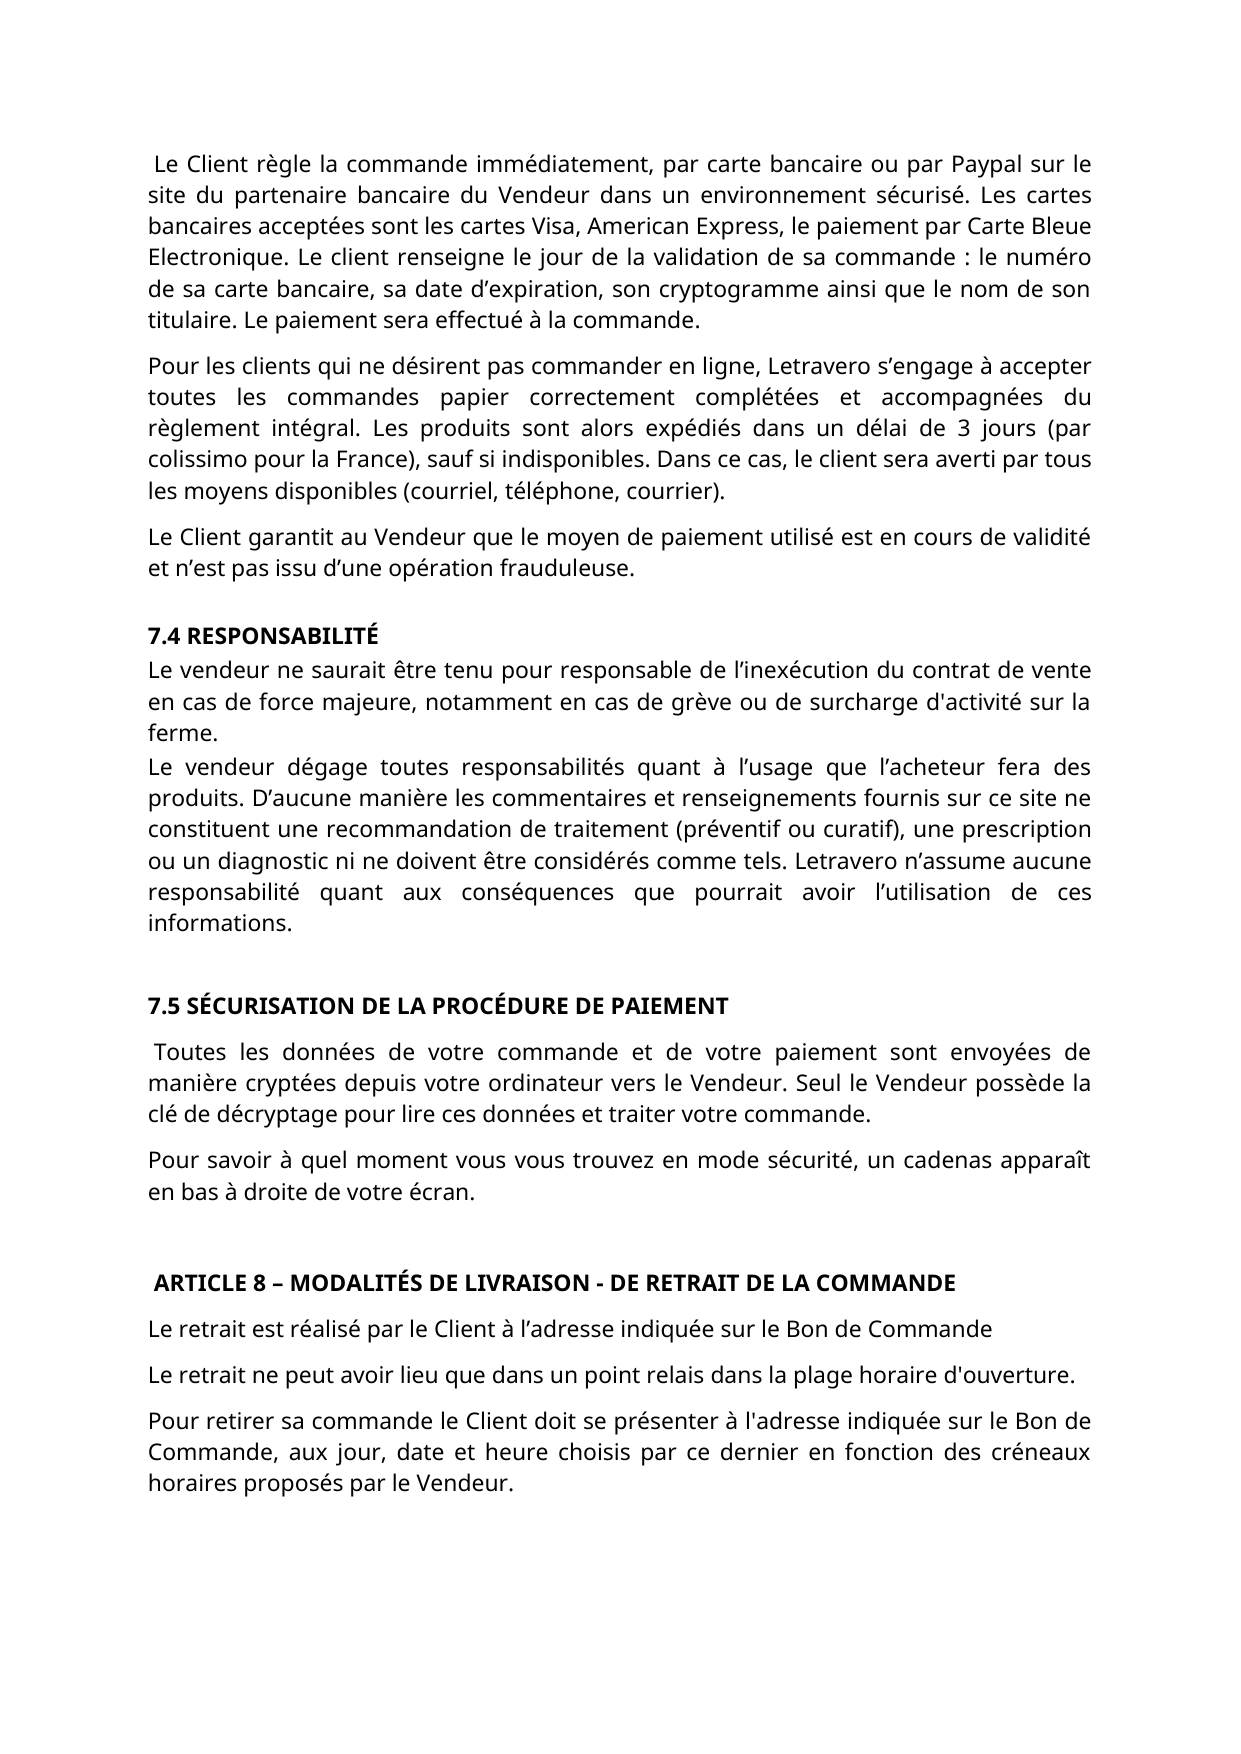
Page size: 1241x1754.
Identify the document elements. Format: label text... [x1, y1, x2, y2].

text Pour retirer sa commande le Client doit se présenter à l'adresse indiquée sur le Bon de Commande, aux jour, date et heure choisis par ce dernier en fonction des créneaux horaires proposés par le Vendeur. [148, 1404, 1093, 1498]
text Le Client règle la commande immédiatement, par carte bancaire ou par Paypal sur le site du partenaire bancaire du Vendeur dans un environnement sécurisé. Les cartes bancaires acceptées sont les cartes Visa, American Express, le paiement par Carte Bleue Electronique. Le client renseigne le jour de la validation de sa commande : le numéro de sa carte bancaire, sa date d’expiration, son cryptogramme ainsi que le nom de son titulaire. Le paiement sera effectué à la commande. [148, 148, 1093, 335]
text Pour savoir à quel moment vous vous trouvez en mode sécurité, un cadenas apparaît en bas à droite de votre écran. [148, 1144, 1093, 1207]
subtitle 7.4 RESPONSABILITÉ [148, 620, 1093, 651]
text Toutes les données de votre commande et de votre paiement sont envoyées de manière cryptées depuis votre ordinateur vers le Vendeur. Seul le Vendeur possède la clé de décryptage pour lire ces données et traiter votre commande. [148, 1036, 1093, 1129]
text Le vendeur ne saurait être tenu pour responsable de l’inexécution du contrat de vente en cas de force majeure, notamment en cas de grève ou de surcharge d'activité sur la ferme. [148, 654, 1093, 748]
text Le retrait ne peut avoir lieu que dans un point relais dans la plage horaire d'ouverture. [148, 1359, 1093, 1390]
text Le vendeur dégage toutes responsabilités quant à l’usage que l’acheteur fera des produits. D’aucune manière les commentaires et renseignements fournis sur ce site ne constituent une recommandation de traitement (préventif ou curatif), une prescription ou un diagnostic ni ne doivent être considérés comme tels. Letravero n’assume aucune responsabilité quant aux conséquences que pourrait avoir l’utilisation de ces informations. [148, 751, 1093, 938]
text Le retrait est réalisé par le Client à l’adresse indiquée sur le Bon de Commande [148, 1313, 1093, 1344]
subtitle Le Client garantit au Vendeur que le moyen de paiement utilisé est en cours de validité et n’est pas issu d’une opération frauduleuse. [148, 521, 1093, 583]
text Pour les clients qui ne désirent pas commander en ligne, Letravero s’engage à accepter toutes les commandes papier correctement complétées et accompagnées du règlement intégral. Les produits sont alors expédiés dans un délai de 3 jours (par colissimo pour la France), sauf si indisponibles. Dans ce cas, le client sera averti par tous les moyens disponibles (courriel, téléphone, courrier). [148, 350, 1093, 506]
text ARTICLE 8 – MODALITÉS DE LIVRAISON - DE RETRAIT DE LA COMMANDE [148, 1267, 1093, 1298]
text 7.5 SÉCURISATION DE LA PROCÉDURE DE PAIEMENT [148, 990, 1093, 1021]
